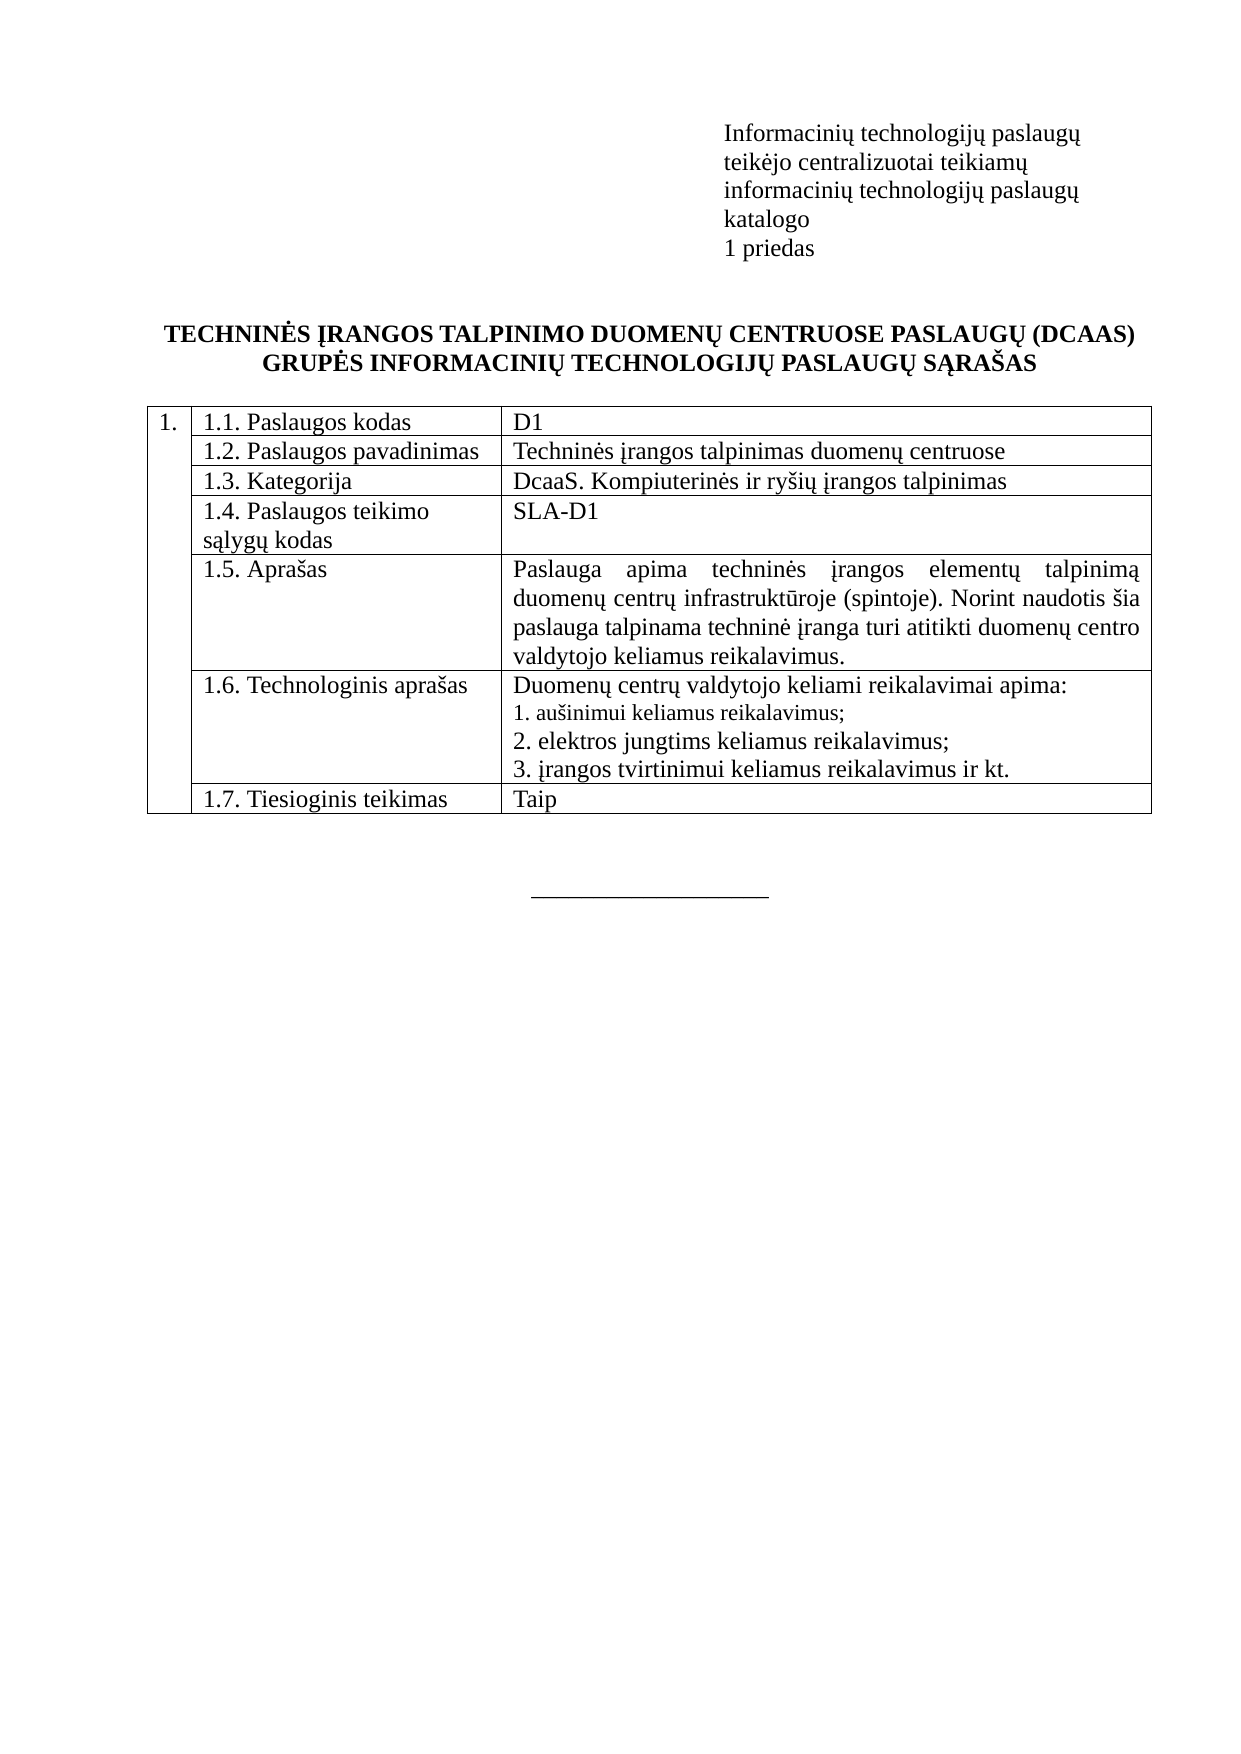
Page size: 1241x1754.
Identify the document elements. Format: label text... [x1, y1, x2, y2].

table_cell SLA-D1 [502, 496, 1151, 553]
text ___________________ [148, 872, 1152, 900]
table_header 1.1. Paslaugos kodas [192, 407, 501, 435]
table_cell 1.5. Aprašas [192, 555, 501, 669]
table_cell Taip [502, 784, 1151, 813]
table_cell 1.7. Tiesioginis teikimas [192, 784, 501, 813]
text teikėjo centralizuotai teikiamų [724, 147, 1152, 176]
table_cell 1.4. Paslaugos teikimo sąlygų kodas [192, 496, 501, 553]
text informacinių technologijų paslaugų [724, 176, 1152, 204]
table_cell 1.3. Kategorija [192, 466, 501, 495]
table_header 1. [148, 407, 191, 813]
table_cell Duomenų centrų valdytojo keliami reikalavimai apima: 1. aušinimui keliamus reikalavimus; 2. elektros jungtims keliamus reikalavimus; 3. įrangos tvirtinimui keliamus reikalavimus ir kt. [502, 671, 1151, 783]
table_cell Paslauga apima techninės įrangos elementų talpinimą duomenų centrų infrastruktūroje (spintoje). Norint naudotis šia paslauga talpinama techninė įranga turi atitikti duomenų centro valdytojo keliamus reikalavimus. [502, 555, 1151, 669]
table_cell DcaaS. Kompiuterinės ir ryšių įrangos talpinimas [502, 466, 1151, 495]
table_cell 1.6. Technologinis aprašas [192, 671, 501, 783]
text TECHNINĖS ĮRANGOS TALPINIMO DUOMENŲ CENTRUOSE PASLAUGŲ (DCAAS) GRUPĖS INFORMACINIŲ TECHNOLOGIJŲ PASLAUGŲ SĄRAŠAS [148, 319, 1152, 377]
text Informacinių technologijų paslaugų [724, 118, 1152, 147]
table_cell 1.2. Paslaugos pavadinimas [192, 436, 501, 465]
text 1 priedas [148, 233, 1152, 262]
table_header D1 [502, 407, 1151, 435]
text katalogo [724, 204, 1152, 233]
table_cell Techninės įrangos talpinimas duomenų centruose [502, 436, 1151, 465]
